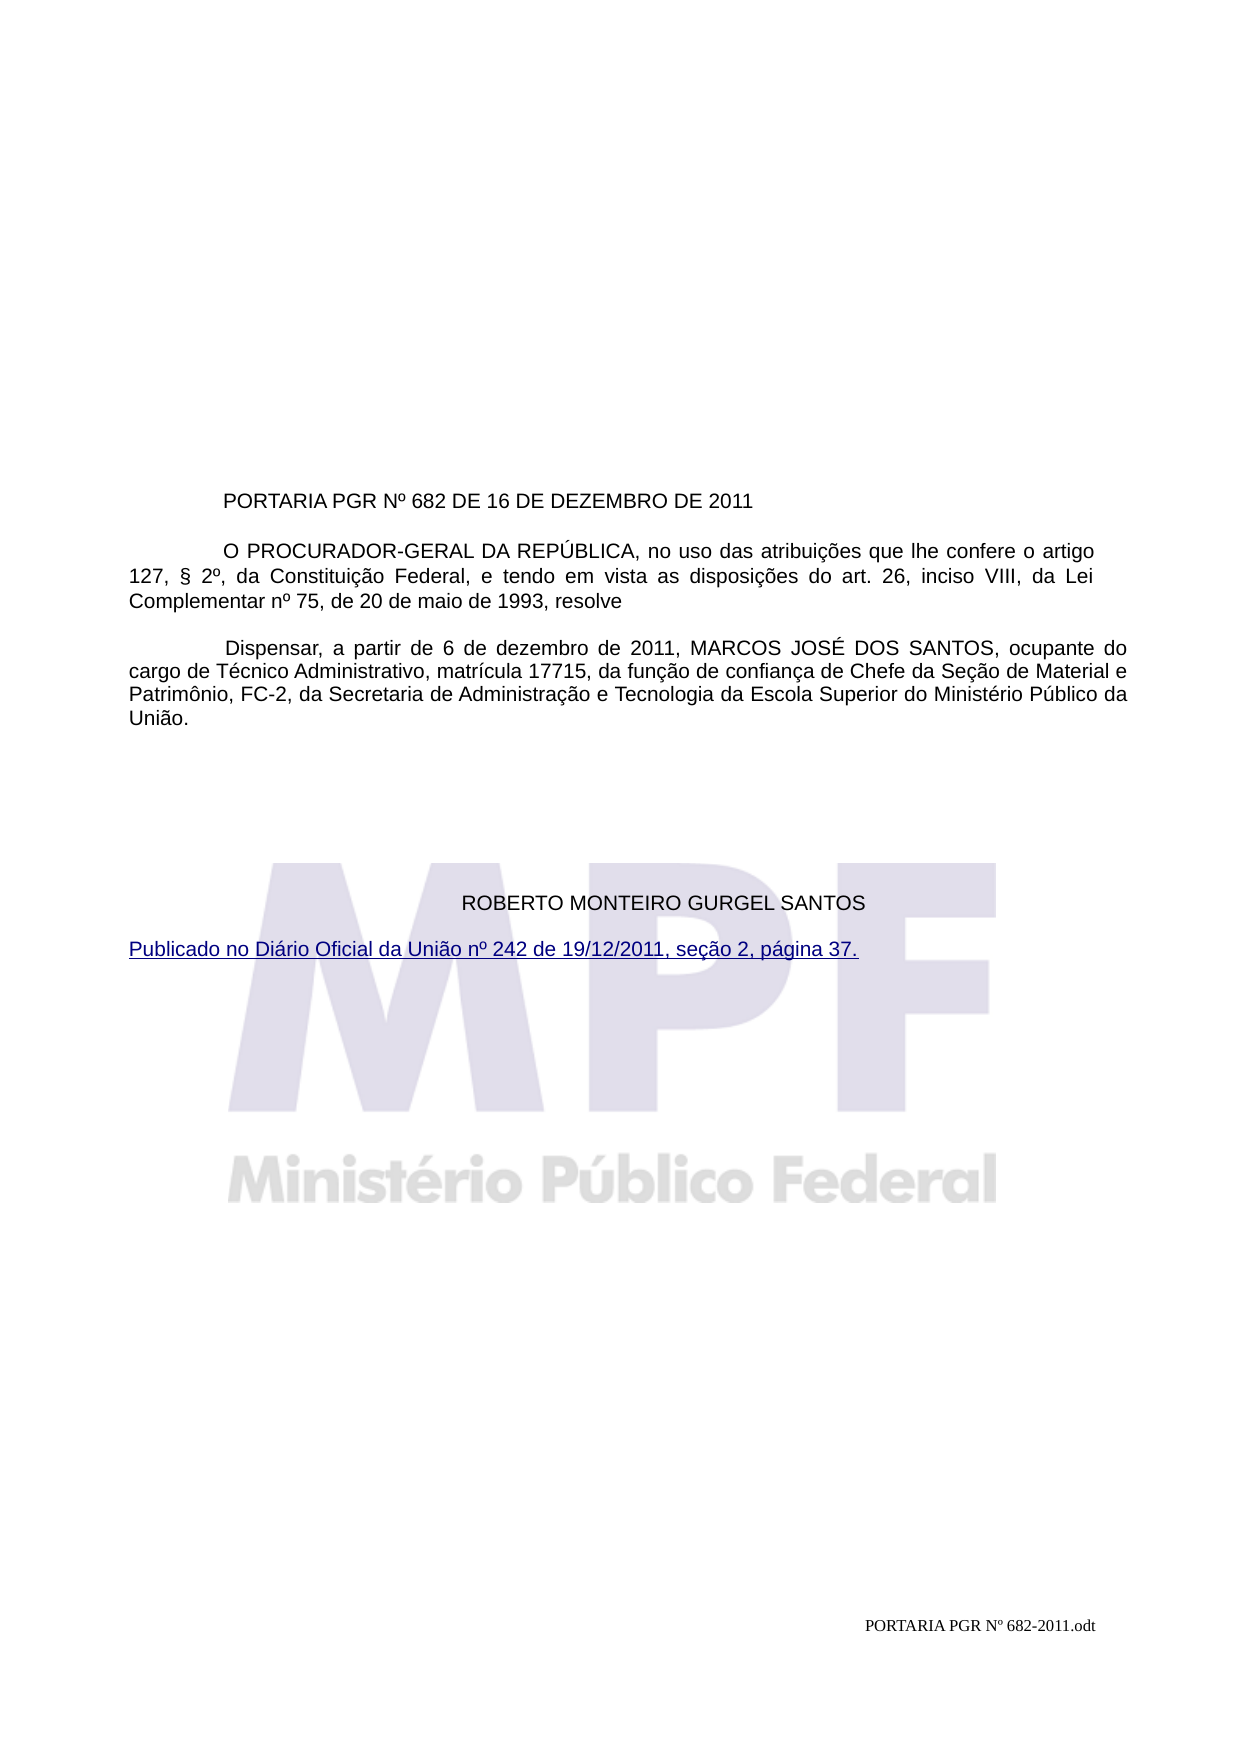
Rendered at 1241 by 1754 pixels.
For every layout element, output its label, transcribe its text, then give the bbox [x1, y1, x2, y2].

text Publicado no Diário Oficial da União nº 242 de 19/12/2011, seção 2, página 37. [129, 938, 1129, 961]
text ROBERTO MONTEIRO GURGEL SANTOS [129, 892, 1129, 915]
text Dispensar, a partir de 6 de dezembro de 2011, MARCOS JOSÉ DOS SANTOS, ocupante do cargo de Técnico Administrativo, matrícula 17715, da função de confiança de Chefe da Seção de Material e Patrimônio, FC-2, da Secretaria de Administração e Tecnologia da Escola Superior do Ministério Público da União. [129, 637, 1129, 729]
text O PROCURADOR-GERAL DA REPÚBLICA, no uso das atribuições que lhe confere o artigo 127, § 2º, da Constituição Federal, e tendo em vista as disposições do art. 26, inciso VIII, da Lei Complementar nº 75, de 20 de maio de 1993, resolve [129, 538, 1096, 613]
picture [228, 961, 996, 1203]
picture [228, 863, 996, 892]
text PORTARIA PGR Nº 682 DE 16 DE DEZEMBRO DE 2011 [129, 488, 1096, 513]
picture [228, 915, 996, 938]
